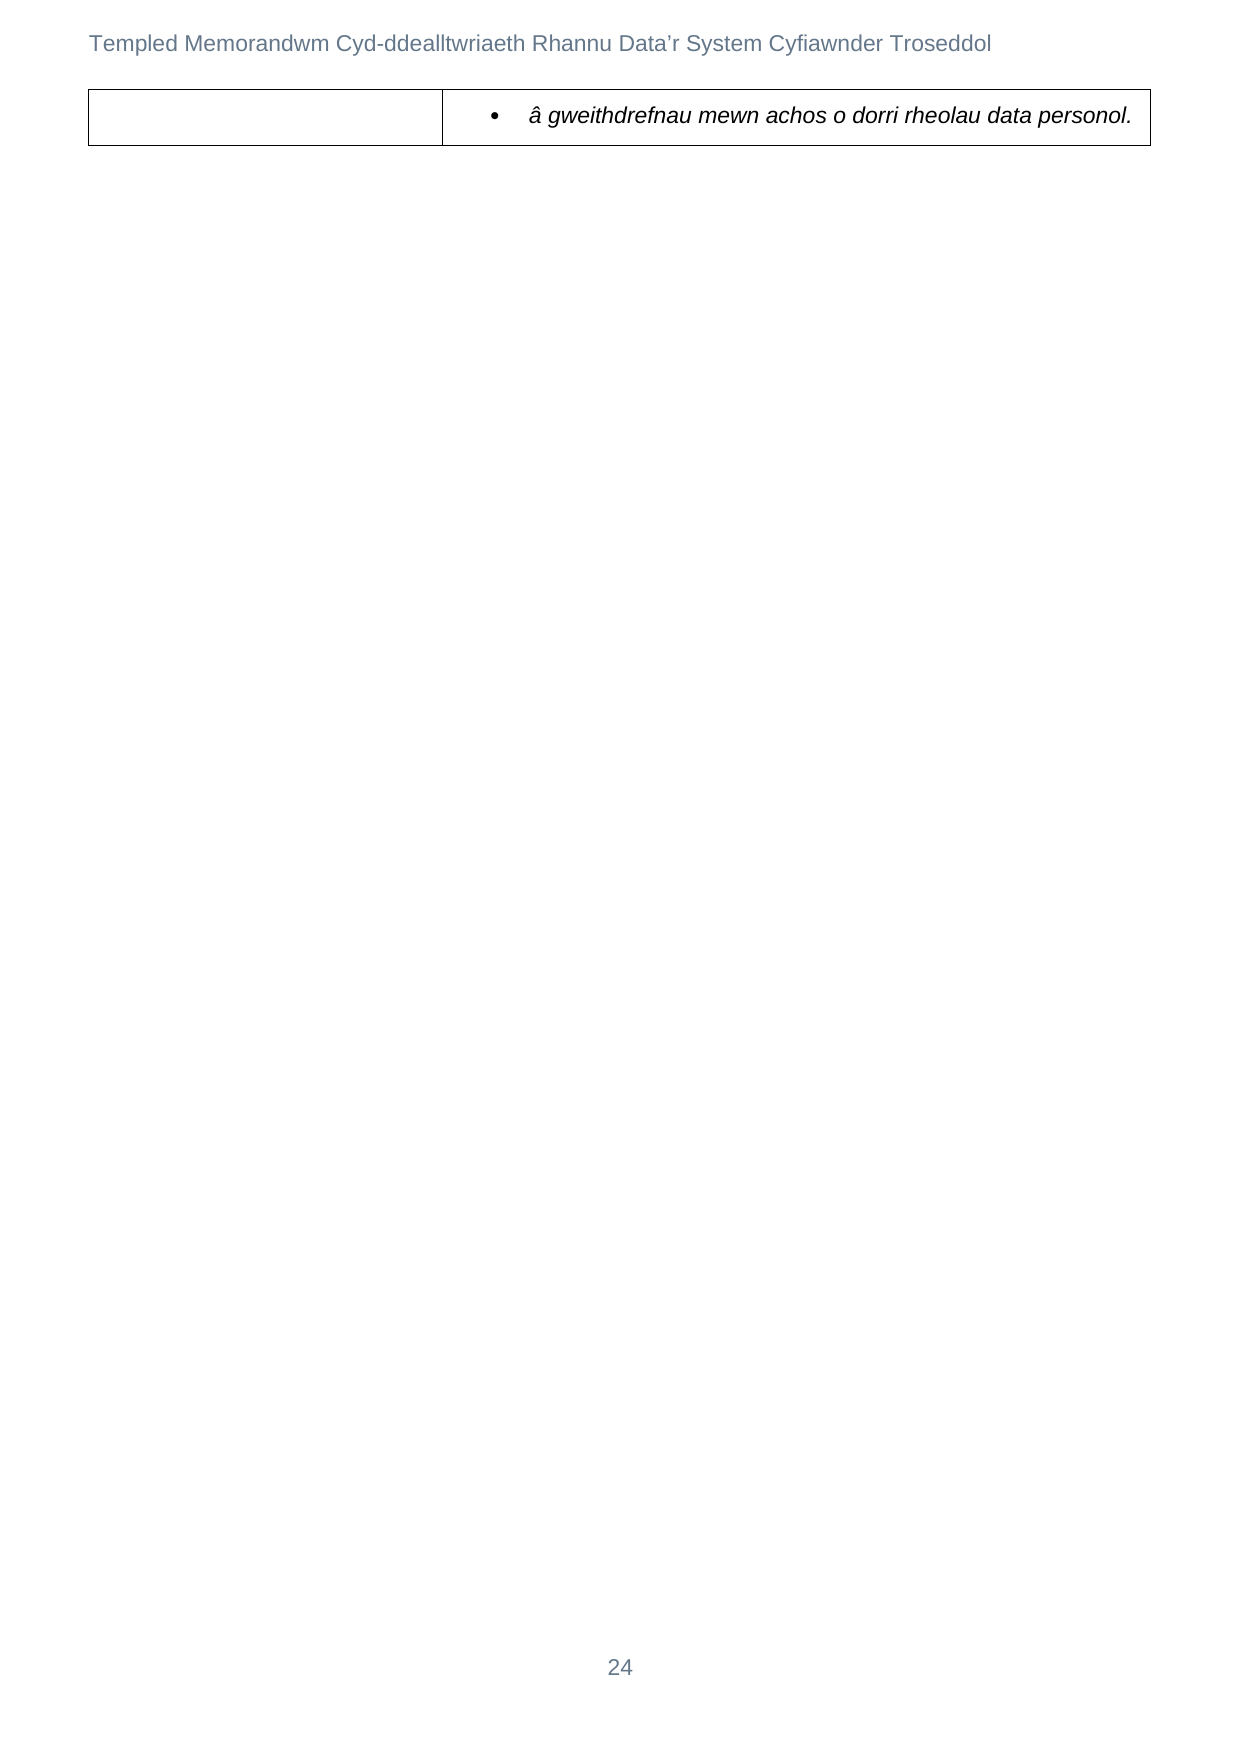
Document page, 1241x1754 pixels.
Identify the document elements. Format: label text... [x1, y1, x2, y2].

table_cell [89, 90, 442, 145]
table_cell Sicrhewch bod pob sefydliad sy'n ymwneud â'r rhannu: â chyngor manwl ynghylch pa setiau data y gallant eu rhannu, er mwyn atal gwybodaeth amherthnasol neu ormodol rhag cael ei datgelu; yn sicrhau bod y data y maent yn ei rannu yn gywir, er enghraifft trwy ofyn am ymarfer samplu cyfnodol a dadansoddi ansawdd data; yn cofnodi data yn yr un fformat, gan gadw at safonau agored pan fo hynny'n berthnasol. Gallai'r cytundeb gynnwys enghreifftiau sy'n dangos sut i gofnodi neu drosi eitemau data penodol, er enghraifft dyddiadau geni; yn meddu ar reolau cyffredin ar gyfer cadw a dileu eitemau data a rennir, fel sy'n briodol i'w natur a'u cynnwys, a gweithdrefnau ar gyfer delio ag achosion lle gallai fod gan wahanol sefydliadau reolau cadw neu ddileu statudol neu broffesiynol gwahanol; yn meddu ar drefniadau diogelwch technegol a threfniadol cyffredin, gan gynnwys trosglwyddo'r data a gweithdrefnau ar gyfer ymdrin ag unrhyw achos o dorri'r cytundeb mewn modd amserol; yn sicrhau bod eu staff wedi'u hyfforddi'n briodol a'u bod yn ymwybodol o'u cyfrifoldebau am unrhyw ddata a rennir y mae ganddynt fynediad iddo; yn meddu ar weithdrefnau ar gyfer delio â cheisiadau mynediad, cwynion neu ymholiadau gan aelodau'r cyhoedd; gydag amserlen ar gyfer asesu effeithiolrwydd parhaus y fenter rhannu data a'r cytundeb sy'n ei llywodraethu; yn meddu ar weithdrefnau ar gyfer ymdrin â therfynu'r fenter rhannu data, gan gynnwys dileu data a rennir neu ei ddychwelyd i'r sefydliad a'i darparodd yn wreiddiol; ac â gweithdrefnau mewn achos o dorri rheolau data personol. [443, 90, 1150, 145]
